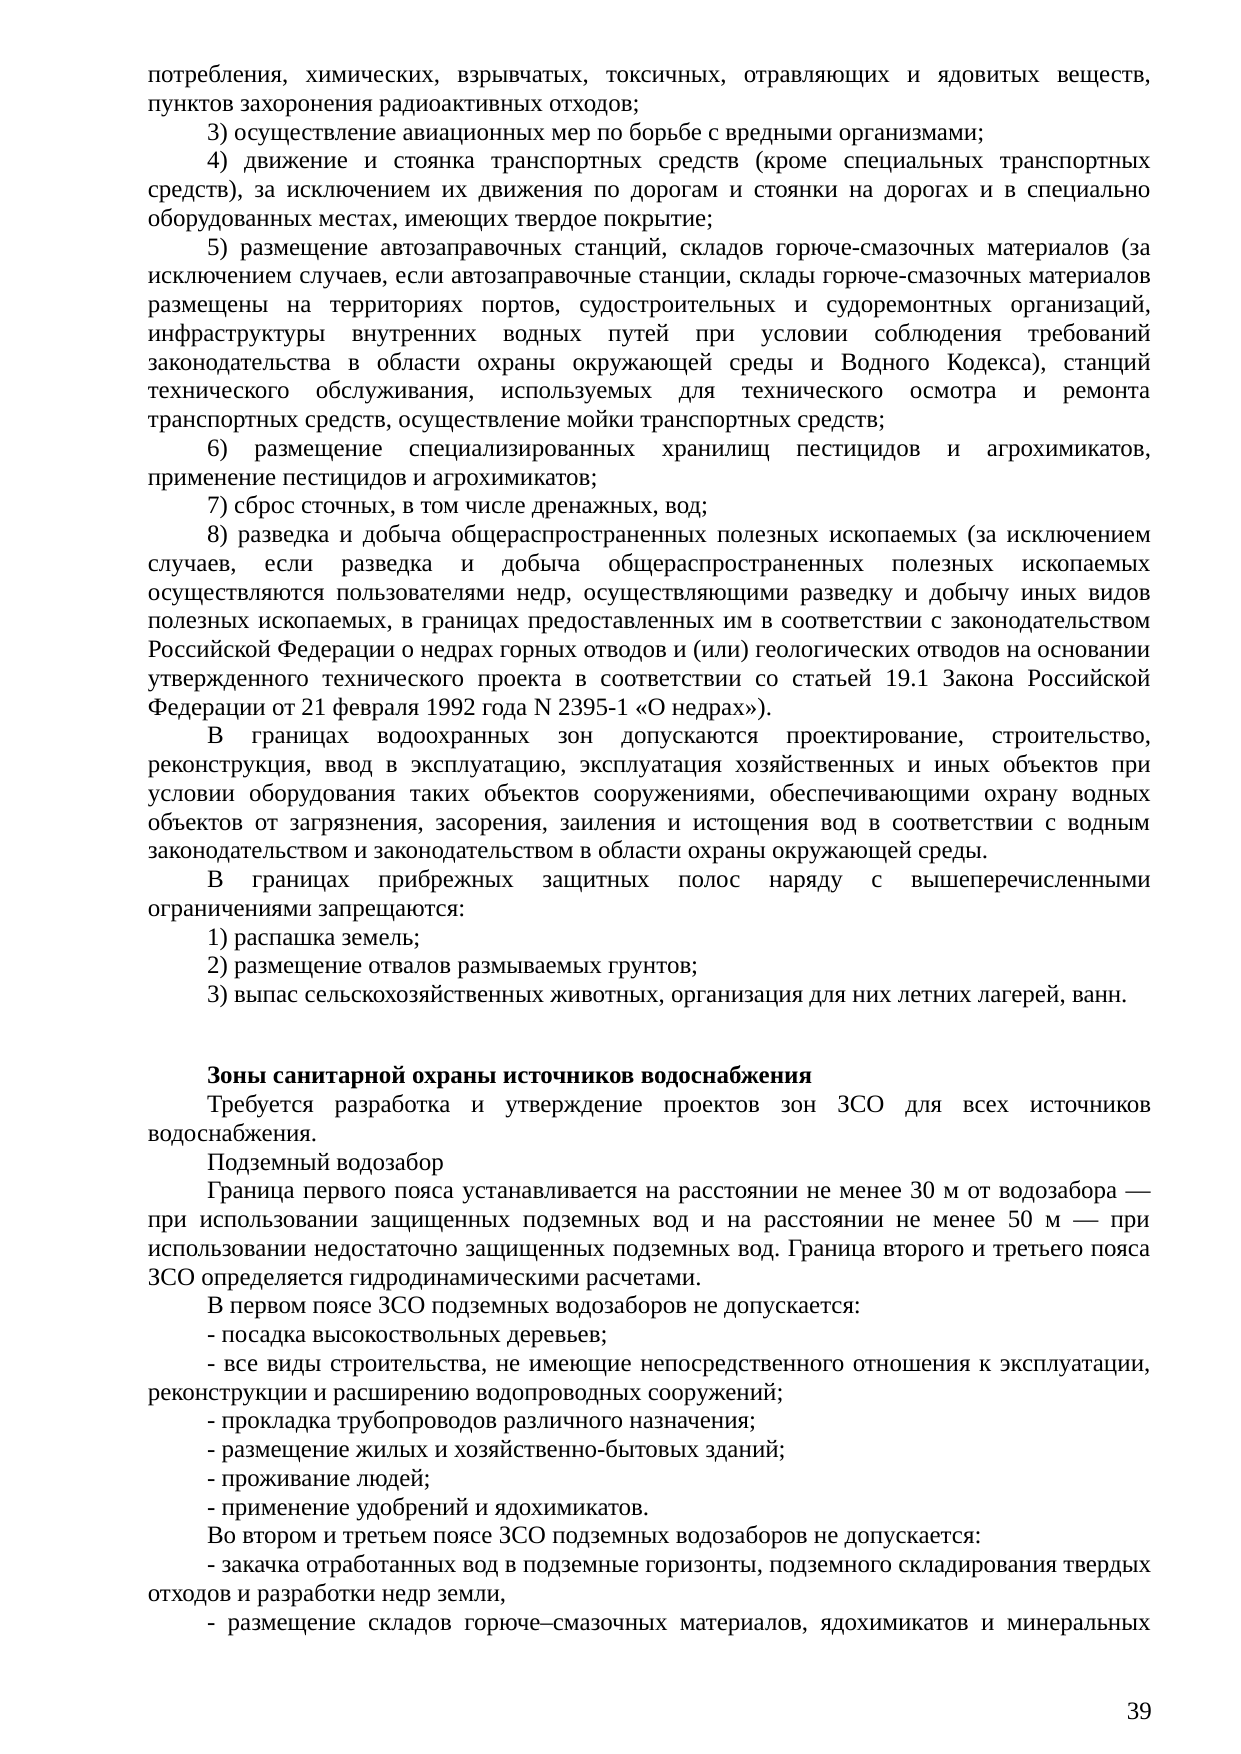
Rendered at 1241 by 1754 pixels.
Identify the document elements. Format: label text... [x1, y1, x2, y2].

text - все виды строительства, не имеющие непосредственного отношения к эксплуатации, реконструкции и расширению водопроводных сооружений; [148, 1348, 1152, 1406]
text 8) разведка и добыча общераспространенных полезных ископаемых (за исключением случаев, если разведка и добыча общераспространенных полезных ископаемых осуществляются пользователями недр, осуществляющими разведку и добычу иных видов полезных ископаемых, в границах предоставленных им в соответствии с законодательством Российской Федерации о недрах горных отводов и (или) геологических отводов на основании утвержденного технического проекта в соответствии со статьей 19.1 Закона Российской Федерации от 21 февраля 1992 года N 2395-1 «О недрах»). [148, 519, 1152, 720]
text 3) осуществление авиационных мер по борьбе с вредными организмами; [148, 117, 1152, 145]
text В границах водоохранных зон допускаются проектирование, строительство, реконструкция, ввод в эксплуатацию, эксплуатация хозяйственных и иных объектов при условии оборудования таких объектов сооружениями, обеспечивающими охрану водных объектов от загрязнения, засорения, заиления и истощения вод в соответствии с водным законодательством и законодательством в области охраны окружающей среды. [148, 720, 1152, 864]
text 1) распашка земель; [148, 922, 1152, 950]
text - применение удобрений и ядохимикатов. [148, 1492, 1152, 1521]
text В первом поясе ЗСО подземных водозаборов не допускается: [148, 1291, 1152, 1319]
text Зоны санитарной охраны источников водоснабжения [148, 1061, 1152, 1089]
text 4) движение и стоянка транспортных средств (кроме специальных транспортных средств), за исключением их движения по дорогам и стоянки на дорогах и в специально оборудованных местах, имеющих твердое покрытие; [148, 145, 1152, 232]
text 6) размещение специализированных хранилищ пестицидов и агрохимикатов, применение пестицидов и агрохимикатов; [148, 433, 1152, 490]
text Подземный водозабор [148, 1147, 1152, 1176]
text 2) размещение отвалов размываемых грунтов; [148, 950, 1152, 979]
text - размещение жилых и хозяйственно-бытовых зданий; [148, 1434, 1152, 1463]
text 7) сброс сточных, в том числе дренажных, вод; [148, 490, 1152, 519]
text 5) размещение автозаправочных станций, складов горюче-смазочных материалов (за исключением случаев, если автозаправочные станции, склады горюче-смазочных материалов размещены на территориях портов, судостроительных и судоремонтных организаций, инфраструктуры внутренних водных путей при условии соблюдения требований законодательства в области охраны окружающей среды и Водного Кодекса), станций технического обслуживания, используемых для технического осмотра и ремонта транспортных средств, осуществление мойки транспортных средств; [148, 232, 1152, 433]
text Во втором и третьем поясе ЗСО подземных водозаборов не допускается: [148, 1521, 1152, 1549]
text Требуется разработка и утверждение проектов зон ЗСО для всех источников водоснабжения. [148, 1089, 1152, 1147]
text - посадка высокоствольных деревьев; [148, 1319, 1152, 1348]
text - проживание людей; [148, 1463, 1152, 1492]
text потребления, химических, взрывчатых, токсичных, отравляющих и ядовитых веществ, пунктов захоронения радиоактивных отходов; [148, 59, 1152, 117]
text - размещение складов горюче–смазочных материалов, ядохимикатов и минеральных [148, 1607, 1152, 1636]
text 3) выпас сельскохозяйственных животных, организация для них летних лагерей, ванн. [148, 979, 1152, 1008]
text В границах прибрежных защитных полос наряду с вышеперечисленными ограничениями запрещаются: [148, 864, 1152, 922]
text - закачка отработанных вод в подземные горизонты, подземного складирования твердых отходов и разработки недр земли, [148, 1549, 1152, 1607]
text - прокладка трубопроводов различного назначения; [148, 1406, 1152, 1434]
text Граница первого пояса устанавливается на расстоянии не менее 30 м от водозабора — при использовании защищенных подземных вод и на расстоянии не менее 50 м — при использовании недостаточно защищенных подземных вод. Граница второго и третьего пояса ЗСО определяется гидродинамическими расчетами. [148, 1176, 1152, 1291]
